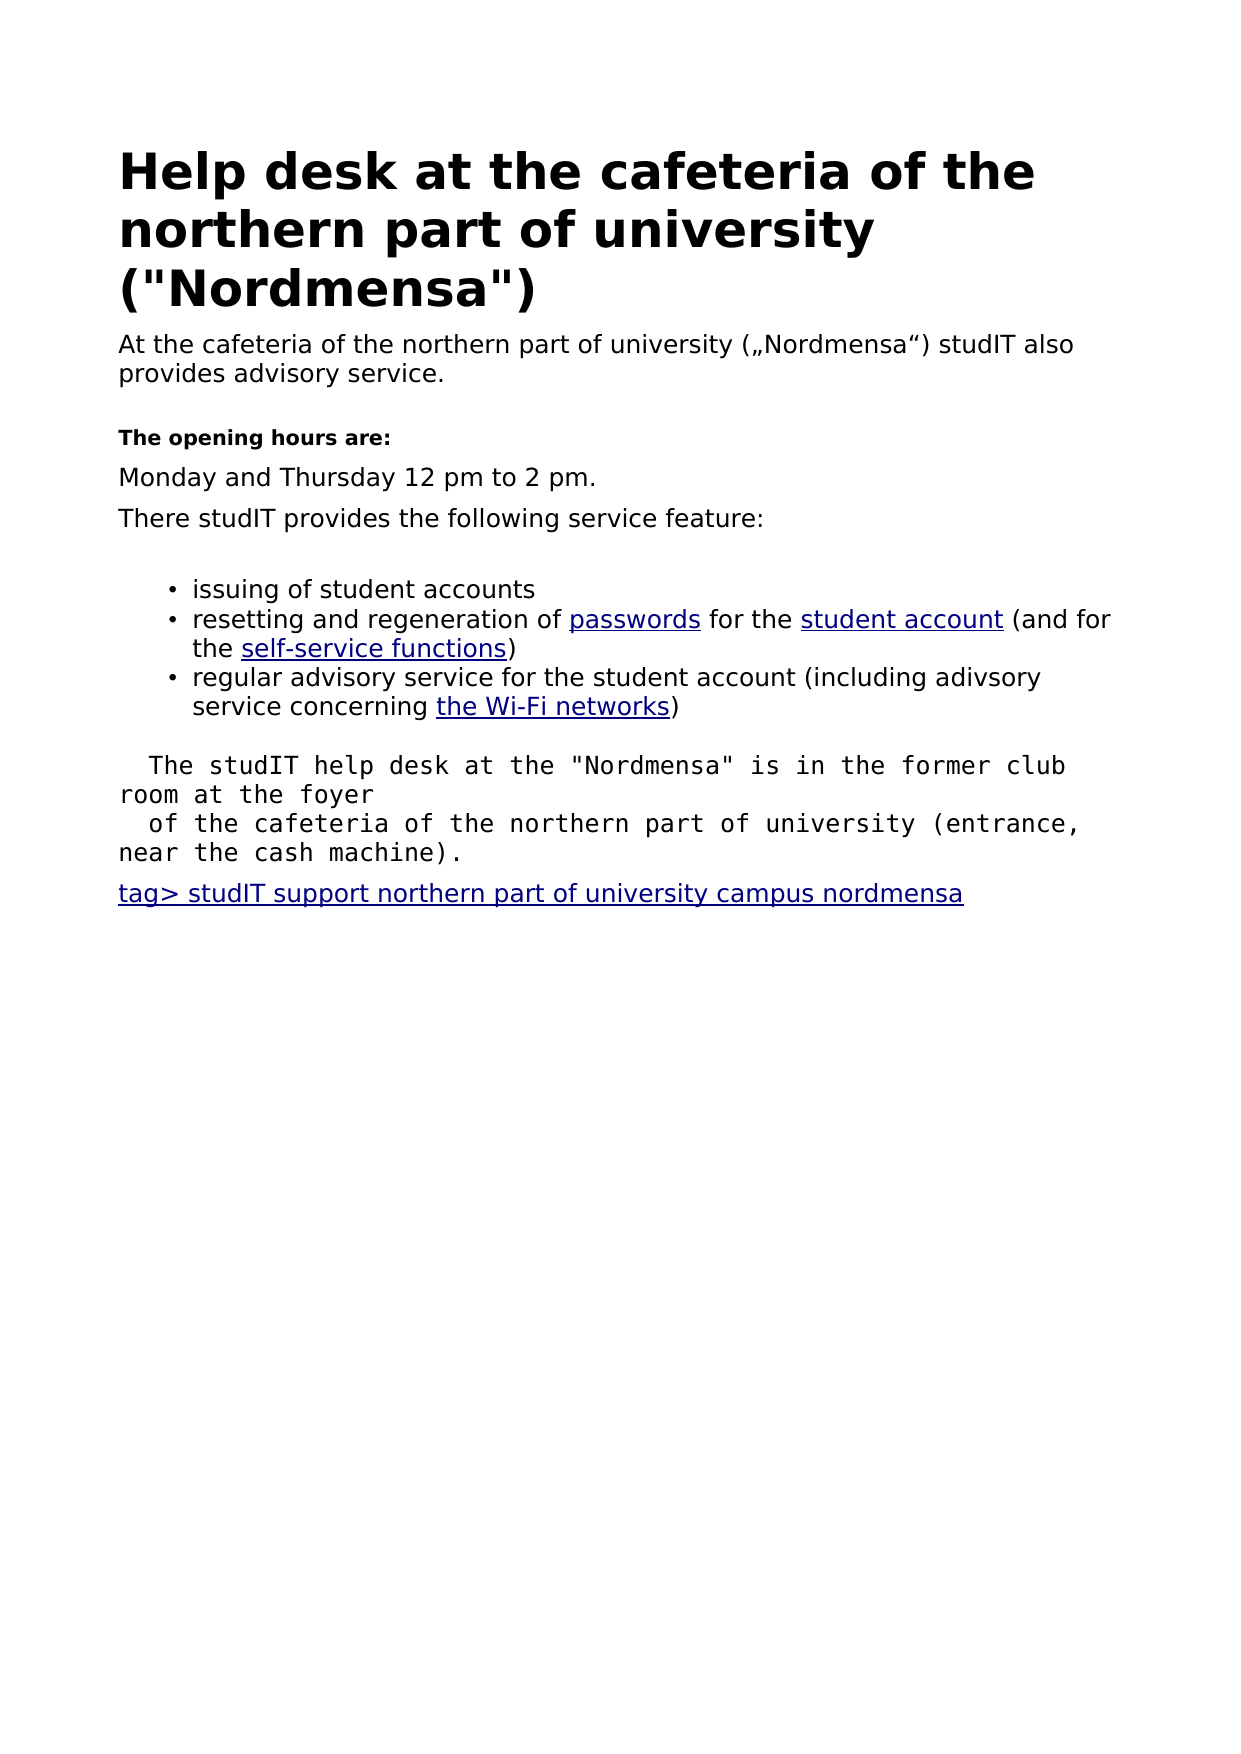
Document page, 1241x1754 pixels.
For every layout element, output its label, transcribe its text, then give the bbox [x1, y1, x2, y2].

text There studIT provides the following service feature: [118, 504, 1122, 534]
list issuing of student accounts [177, 576, 1122, 605]
subtitle Help desk at the cafeteria of the northern part of university ("Nordmensa") [118, 143, 1122, 318]
text Monday and Thursday 12 pm to 2 pm. [118, 463, 1122, 492]
text At the cafeteria of the northern part of university („Nordmensa“) studIT also provides advisory service. [118, 330, 1122, 389]
subtitle The opening hours are: [118, 426, 1122, 450]
list resetting and regeneration of passwords for the student account (and for the self-service functions) [177, 605, 1122, 663]
list regular advisory service for the student account (including adivsory service concerning the Wi-Fi networks) [177, 663, 1122, 722]
text tag> studIT support northern part of university campus nordmensa [118, 879, 1122, 909]
text The studIT help desk at the "Nordmensa" is in the former club room at the foyer of the cafeteria of the northern part of university (entrance, near the cash machine). [118, 751, 1122, 868]
